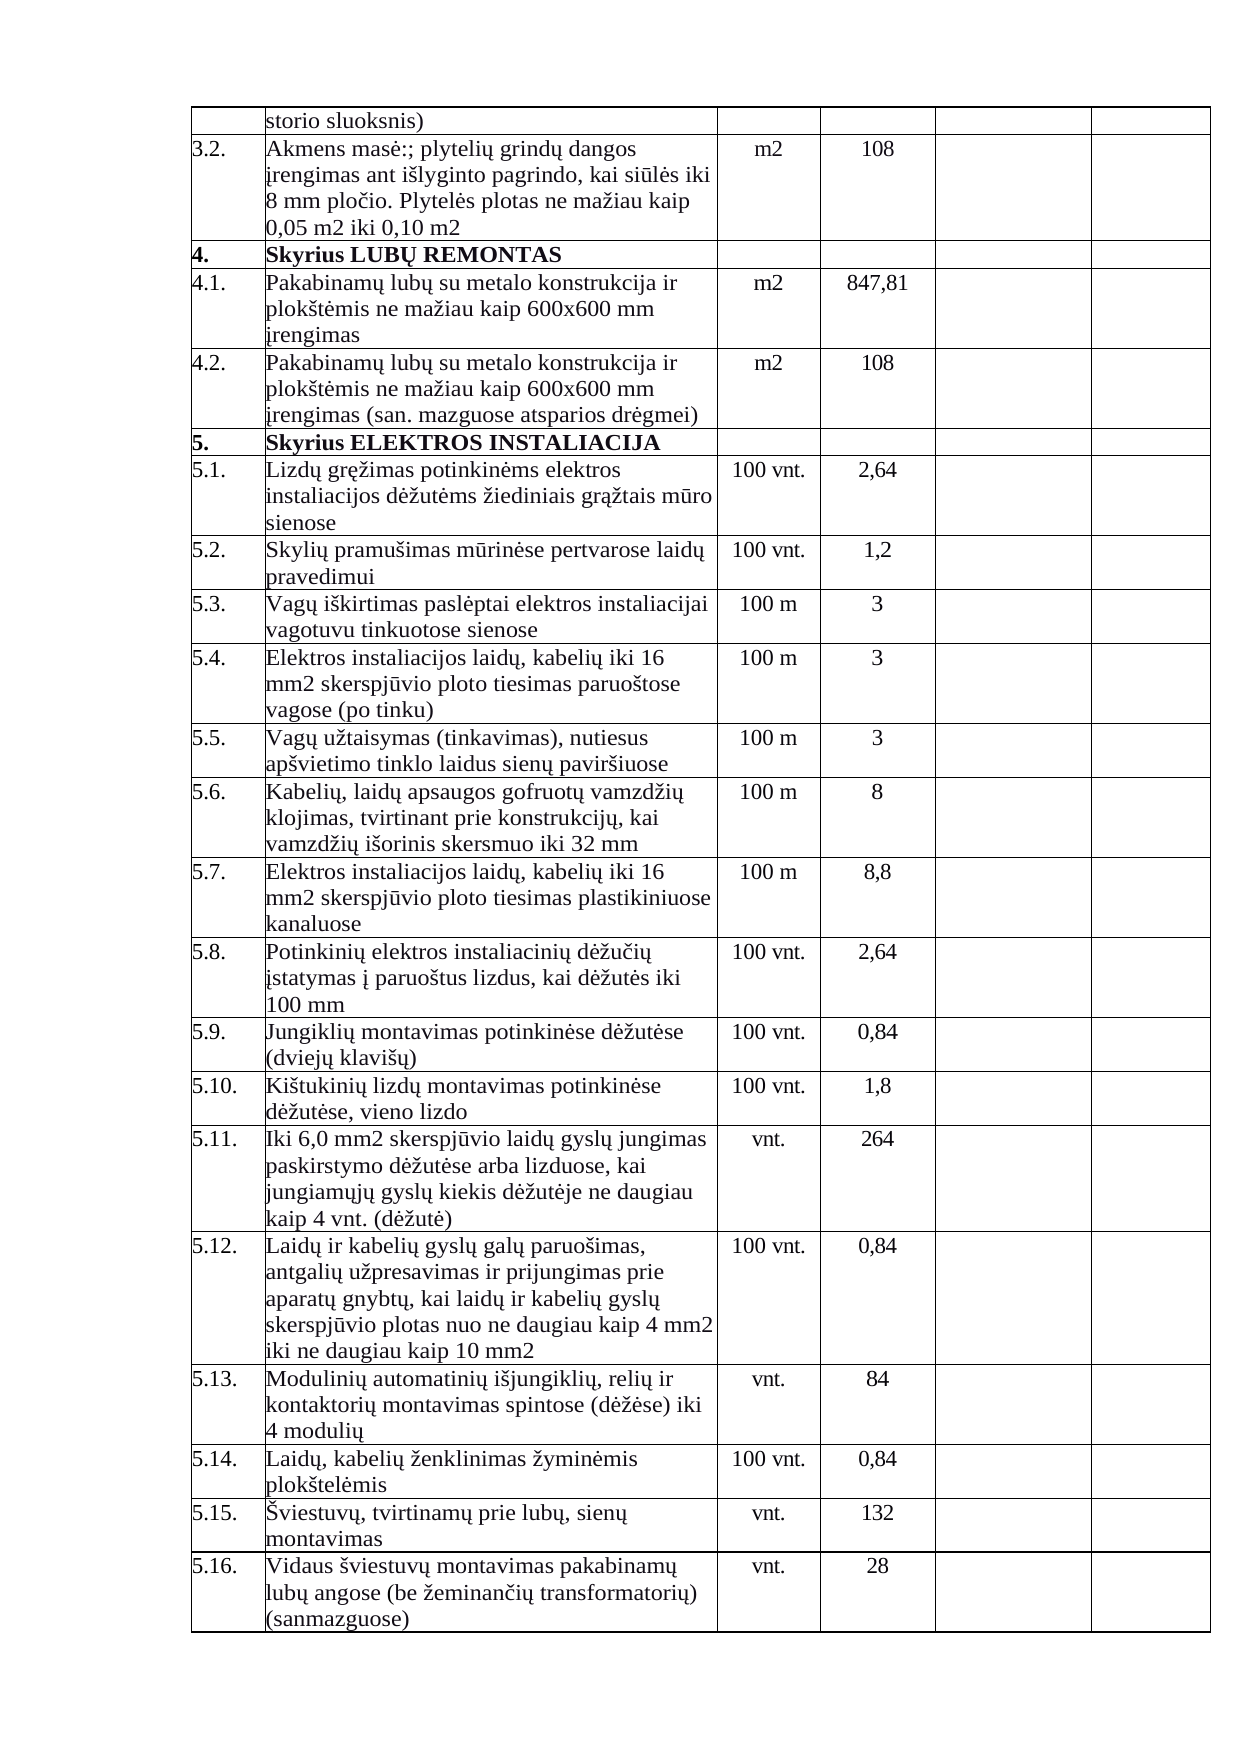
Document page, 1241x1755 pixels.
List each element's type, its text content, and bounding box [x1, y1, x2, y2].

table_cell Skyrius ELEKTROS INSTALIACIJA [266, 429, 717, 455]
table_cell 8 [821, 778, 935, 857]
table_cell 28 [821, 1553, 935, 1631]
table_cell Skyrius LUBŲ REMONTAS [266, 241, 717, 268]
table_cell [1092, 1365, 1210, 1444]
table_cell Šviestuvų, tvirtinamų prie lubų, sienų montavimas [266, 1499, 717, 1551]
table_cell [936, 778, 1091, 857]
table_cell [718, 241, 820, 268]
table_cell [936, 590, 1091, 643]
table_cell 3 [821, 724, 935, 777]
table_cell 100 vnt. [718, 536, 820, 589]
table_cell [1092, 1553, 1210, 1631]
table_cell m2 [718, 135, 820, 240]
table_cell [1092, 1232, 1210, 1364]
table_cell [936, 429, 1091, 455]
table_cell 100 m [718, 724, 820, 777]
table_cell Modulinių automatinių išjungiklių, relių ir kontaktorių montavimas spintose (dėžėse) iki 4 modulių [266, 1365, 717, 1444]
table_cell [1092, 724, 1210, 777]
table_cell [936, 1445, 1091, 1498]
table_cell 3 [821, 590, 935, 643]
table_cell Vidaus šviestuvų montavimas pakabinamų lubų angose (be žeminančių transformatorių) (sanmazguose) [266, 1553, 717, 1631]
table_cell [1092, 429, 1210, 455]
table_cell 5.9. [192, 1018, 265, 1071]
table_cell 3.2. [192, 135, 265, 240]
table_cell 108 [821, 135, 935, 240]
table_cell Jungiklių montavimas potinkinėse dėžutėse (dviejų klavišų) [266, 1018, 717, 1071]
table_cell [936, 135, 1091, 240]
table_cell [1092, 1018, 1210, 1071]
table_cell Kabelių, laidų apsaugos gofruotų vamzdžių klojimas, tvirtinant prie konstrukcijų, kai vamzdžių išorinis skersmuo iki 32 mm [266, 778, 717, 857]
table_cell [1092, 1072, 1210, 1124]
table_cell [1092, 108, 1210, 134]
table_cell [1092, 858, 1210, 937]
table_cell Pakabinamų lubų su metalo konstrukcija ir plokštėmis ne mažiau kaip 600x600 mm įrengimas [266, 269, 717, 348]
table_cell [718, 108, 820, 134]
table_cell Pakabinamų lubų su metalo konstrukcija ir plokštėmis ne mažiau kaip 600x600 mm įrengimas (san. mazguose atsparios drėgmei) [266, 349, 717, 428]
table_cell 5.5. [192, 724, 265, 777]
table_cell [936, 858, 1091, 937]
table_cell [936, 938, 1091, 1017]
table_cell 100 vnt. [718, 1018, 820, 1071]
table_cell 2,64 [821, 456, 935, 535]
table_cell [936, 1499, 1091, 1551]
table_cell Elektros instaliacijos laidų, kabelių iki 16 mm2 skerspjūvio ploto tiesimas paruoštose vagose (po tinku) [266, 644, 717, 723]
table_cell [821, 108, 935, 134]
table_cell 4. [192, 241, 265, 268]
table_cell [936, 644, 1091, 723]
table_cell 5.6. [192, 778, 265, 857]
table_cell [936, 1126, 1091, 1231]
table_cell 0,84 [821, 1445, 935, 1498]
table_cell [936, 241, 1091, 268]
table_cell 1,2 [821, 536, 935, 589]
table_cell Vagų iškirtimas paslėptai elektros instaliacijai vagotuvu tinkuotose sienose [266, 590, 717, 643]
table_cell 0,84 [821, 1018, 935, 1071]
table_cell [1092, 135, 1210, 240]
table_cell [936, 724, 1091, 777]
table_cell 5.11. [192, 1126, 265, 1231]
table_cell vnt. [718, 1126, 820, 1231]
table_cell 5.13. [192, 1365, 265, 1444]
table_cell Vagų užtaisymas (tinkavimas), nutiesus apšvietimo tinklo laidus sienų paviršiuose [266, 724, 717, 777]
table_cell 4.2. [192, 349, 265, 428]
table_cell [936, 1018, 1091, 1071]
table_cell [1092, 1126, 1210, 1231]
table_cell [936, 1365, 1091, 1444]
table_cell 0,84 [821, 1232, 935, 1364]
table_cell [936, 456, 1091, 535]
table_cell [936, 1072, 1091, 1124]
table_cell [1092, 269, 1210, 348]
table_cell 5.16. [192, 1553, 265, 1631]
table_cell 100 vnt. [718, 1445, 820, 1498]
table_cell [936, 108, 1091, 134]
table_cell 5.1. [192, 456, 265, 535]
table_cell [936, 269, 1091, 348]
table_cell vnt. [718, 1499, 820, 1551]
table_cell Skylių pramušimas mūrinėse pertvarose laidų pravedimui [266, 536, 717, 589]
table_cell 100 m [718, 858, 820, 937]
table_cell 100 vnt. [718, 456, 820, 535]
table_cell Potinkinių elektros instaliacinių dėžučių įstatymas į paruoštus lizdus, kai dėžutės iki 100 mm [266, 938, 717, 1017]
table_cell 100 m [718, 644, 820, 723]
table_cell [1092, 938, 1210, 1017]
table_cell 5.2. [192, 536, 265, 589]
table_cell 108 [821, 349, 935, 428]
table_cell 5. [192, 429, 265, 455]
table_cell 100 m [718, 778, 820, 857]
table_cell 5.8. [192, 938, 265, 1017]
table_cell m2 [718, 269, 820, 348]
table_cell 1,8 [821, 1072, 935, 1124]
table_cell 100 vnt. [718, 1072, 820, 1124]
table_cell [1092, 590, 1210, 643]
table_cell Lizdų gręžimas potinkinėms elektros instaliacijos dėžutėms žiediniais grąžtais mūro sienose [266, 456, 717, 535]
table_cell [192, 108, 265, 134]
table_cell 132 [821, 1499, 935, 1551]
table_cell [1092, 241, 1210, 268]
table_cell 264 [821, 1126, 935, 1231]
table_cell [821, 429, 935, 455]
table_cell 5.3. [192, 590, 265, 643]
table_cell 100 m [718, 590, 820, 643]
table_cell vnt. [718, 1365, 820, 1444]
table_cell storio sluoksnis) [266, 108, 717, 134]
table_cell 5.10. [192, 1072, 265, 1124]
table_cell [821, 241, 935, 268]
table_cell [936, 349, 1091, 428]
table_cell [936, 536, 1091, 589]
table_cell 5.15. [192, 1499, 265, 1551]
table_cell [1092, 778, 1210, 857]
table_cell [1092, 349, 1210, 428]
table_cell 2,64 [821, 938, 935, 1017]
table_cell 5.4. [192, 644, 265, 723]
table_cell [1092, 1445, 1210, 1498]
table_cell 5.7. [192, 858, 265, 937]
table_cell 8,8 [821, 858, 935, 937]
table_cell [1092, 536, 1210, 589]
table_cell Kištukinių lizdų montavimas potinkinėse dėžutėse, vieno lizdo [266, 1072, 717, 1124]
table_cell [936, 1232, 1091, 1364]
table_cell [936, 1553, 1091, 1631]
table_cell Laidų ir kabelių gyslų galų paruošimas, antgalių užpresavimas ir prijungimas prie aparatų gnybtų, kai laidų ir kabelių gyslų skerspjūvio plotas nuo ne daugiau kaip 4 mm2 iki ne daugiau kaip 10 mm2 [266, 1232, 717, 1364]
table_cell 100 vnt. [718, 1232, 820, 1364]
table_cell [1092, 644, 1210, 723]
table_cell Laidų, kabelių ženklinimas žyminėmis plokštelėmis [266, 1445, 717, 1498]
table_cell [1092, 456, 1210, 535]
table_cell [1092, 1499, 1210, 1551]
table_cell 5.12. [192, 1232, 265, 1364]
table_cell [718, 429, 820, 455]
table_cell 100 vnt. [718, 938, 820, 1017]
table_cell Akmens masė:; plytelių grindų dangos įrengimas ant išlyginto pagrindo, kai siūlės iki 8 mm pločio. Plytelės plotas ne mažiau kaip 0,05 m2 iki 0,10 m2 [266, 135, 717, 240]
table_cell 84 [821, 1365, 935, 1444]
table_cell vnt. [718, 1553, 820, 1631]
table_cell 5.14. [192, 1445, 265, 1498]
table_cell m2 [718, 349, 820, 428]
table_cell Elektros instaliacijos laidų, kabelių iki 16 mm2 skerspjūvio ploto tiesimas plastikiniuose kanaluose [266, 858, 717, 937]
table_cell 3 [821, 644, 935, 723]
table_cell 847,81 [821, 269, 935, 348]
table_cell Iki 6,0 mm2 skerspjūvio laidų gyslų jungimas paskirstymo dėžutėse arba lizduose, kai jungiamųjų gyslų kiekis dėžutėje ne daugiau kaip 4 vnt. (dėžutė) [266, 1126, 717, 1231]
table_cell 4.1. [192, 269, 265, 348]
